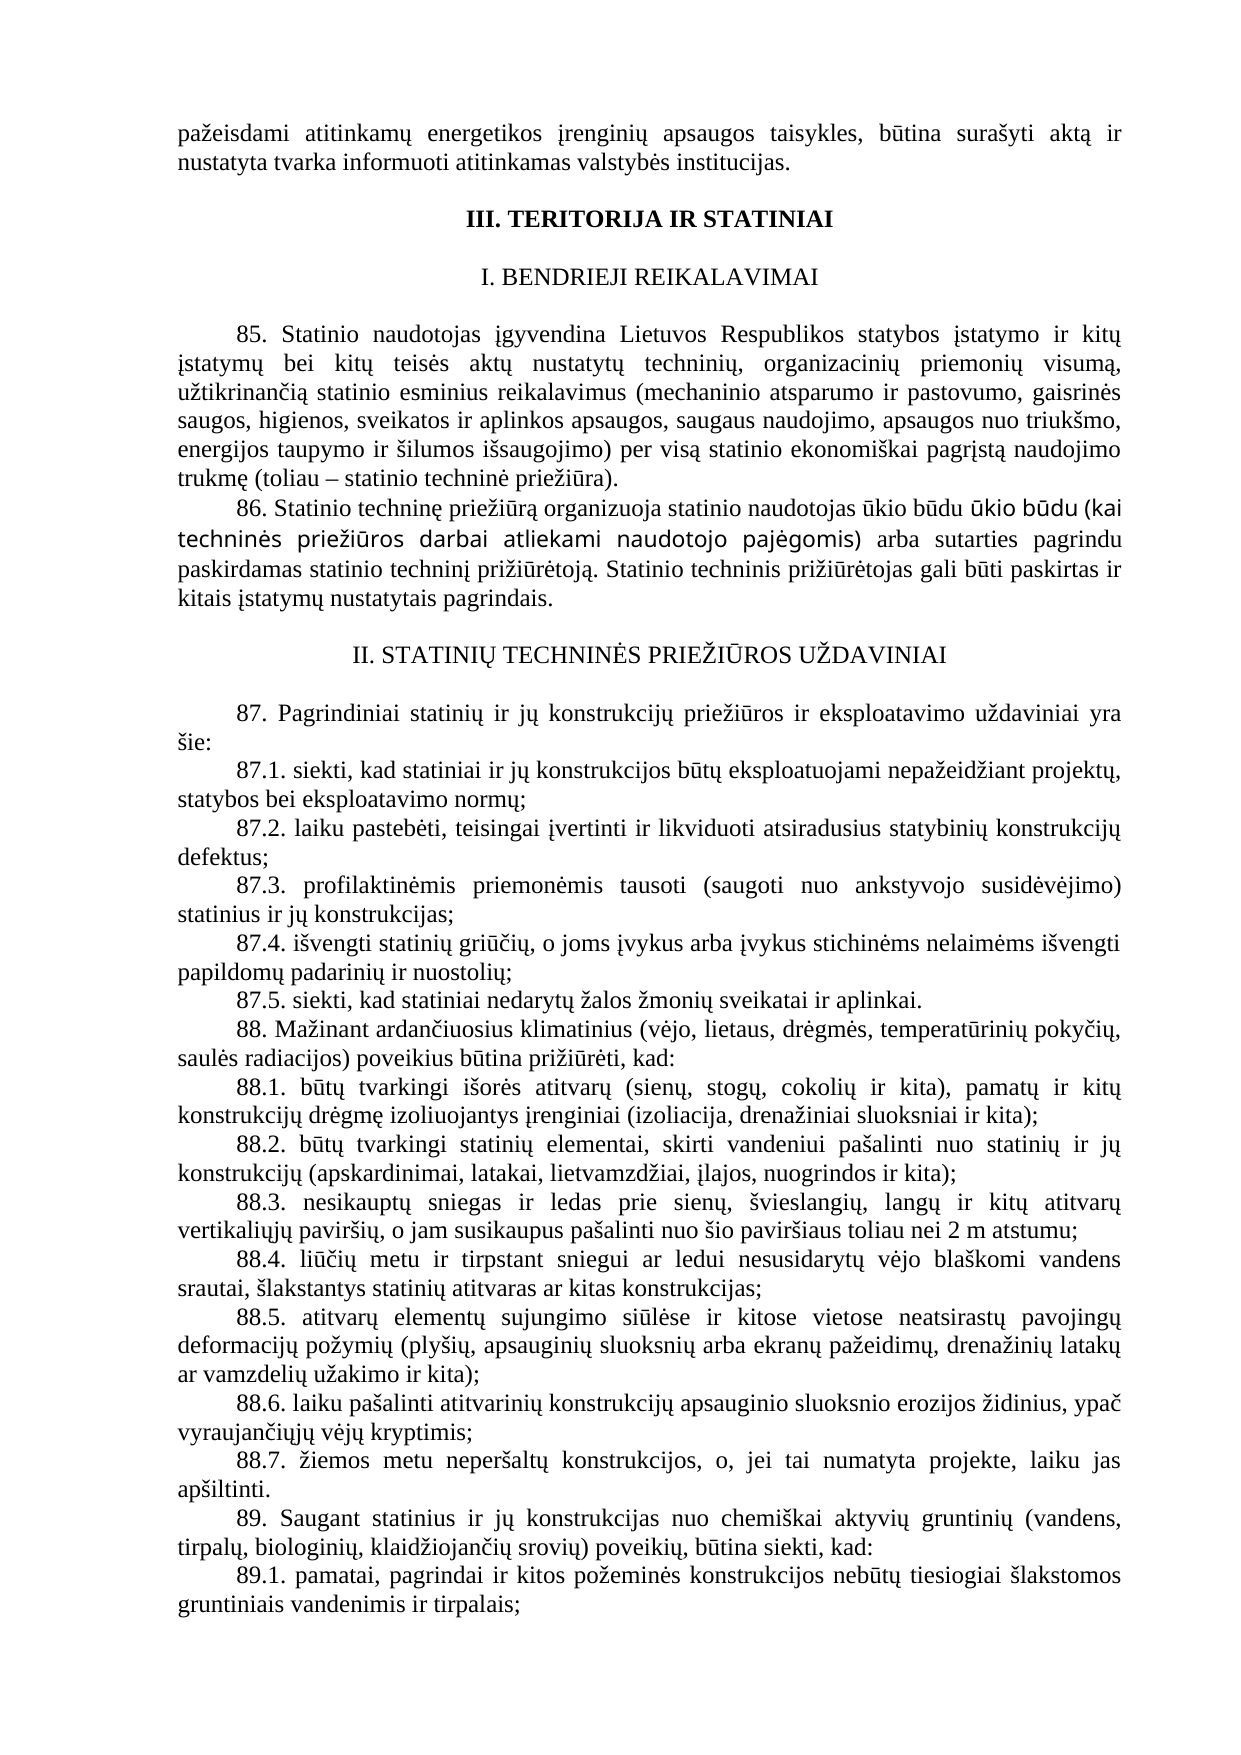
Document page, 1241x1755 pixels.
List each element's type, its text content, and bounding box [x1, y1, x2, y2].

text 87.2. laiku pastebėti, teisingai įvertinti ir likviduoti atsiradusius statybinių konstrukcijų defektus; [177, 813, 1122, 871]
text pažeisdami atitinkamų energetikos įrenginių apsaugos taisykles, būtina surašyti aktą ir nustatyta tvarka informuoti atitinkamas valstybės institucijas. [177, 118, 1122, 176]
text ii. StATINIŲ TECHNINĖS PRIEŽIŪROS UŽDAVINIAI [177, 641, 1122, 669]
text 88.3. nesikauptų sniegas ir ledas prie sienų, švieslangių, langų ir kitų atitvarų vertikaliųjų paviršių, o jam susikaupus pašalinti nuo šio paviršiaus toliau nei 2 m atstumu; [177, 1187, 1122, 1244]
text 88.7. žiemos metu neperšaltų konstrukcijos, o, jei tai numatyta projekte, laiku jas apšiltinti. [177, 1446, 1122, 1503]
text 85. Statinio naudotojas įgyvendina Lietuvos Respublikos statybos įstatymo ir kitų įstatymų bei kitų teisės aktų nustatytų techninių, organizacinių priemonių visumą, užtikrinančią statinio esminius reikalavimus (mechaninio atsparumo ir pastovumo, gaisrinės saugos, higienos, sveikatos ir aplinkos apsaugos, saugaus naudojimo, apsaugos nuo triukšmo, energijos taupymo ir šilumos išsaugojimo) per visą statinio ekonomiškai pagrįstą naudojimo trukmę (toliau – statinio techninė priežiūra). [177, 319, 1122, 492]
text 87.4. išvengti statinių griūčių, o joms įvykus arba įvykus stichinėms nelaimėms išvengti papildomų padarinių ir nuostolių; [177, 928, 1122, 986]
text 89.1. pamatai, pagrindai ir kitos požeminės konstrukcijos nebūtų tiesiogiai šlakstomos gruntiniais vandenimis ir tirpalais; [177, 1561, 1122, 1618]
text III. TERITORIJA IR STATINIAI [177, 204, 1122, 233]
text 88.4. liūčių metu ir tirpstant sniegui ar ledui nesusidarytų vėjo blaškomi vandens srautai, šlakstantys statinių atitvaras ar kitas konstrukcijas; [177, 1244, 1122, 1302]
text 87.3. profilaktinėmis priemonėmis tausoti (saugoti nuo ankstyvojo susidėvėjimo) statinius ir jų konstrukcijas; [177, 871, 1122, 928]
text 87.1. siekti, kad statiniai ir jų konstrukcijos būtų eksploatuojami nepažeidžiant projektų, statybos bei eksploatavimo normų; [177, 756, 1122, 813]
text I. BENDRIEJI REIKALAVIMAI [177, 262, 1122, 291]
text 86. Statinio techninę priežiūrą organizuoja statinio naudotojas ūkio būdu ūkio būdu (kai techninės priežiūros darbai atliekami naudotojo pajėgomis) arba sutarties pagrindu paskirdamas statinio techninį prižiūrėtoją. Statinio techninis prižiūrėtojas gali būti paskirtas ir kitais įstatymų nustatytais pagrindais. [177, 492, 1122, 612]
text 88.2. būtų tvarkingi statinių elementai, skirti vandeniui pašalinti nuo statinių ir jų konstrukcijų (apskardinimai, latakai, lietvamzdžiai, įlajos, nuogrindos ir kita); [177, 1129, 1122, 1187]
text 88. Mažinant ardančiuosius klimatinius (vėjo, lietaus, drėgmės, temperatūrinių pokyčių, saulės radiacijos) poveikius būtina prižiūrėti, kad: [177, 1014, 1122, 1072]
text 88.6. laiku pašalinti atitvarinių konstrukcijų apsauginio sluoksnio erozijos židinius, ypač vyraujančiųjų vėjų kryptimis; [177, 1388, 1122, 1446]
text 87. Pagrindiniai statinių ir jų konstrukcijų priežiūros ir eksploatavimo uždaviniai yra šie: [177, 698, 1122, 756]
text 87.5. siekti, kad statiniai nedarytų žalos žmonių sveikatai ir aplinkai. [177, 986, 1122, 1014]
text 88.5. atitvarų elementų sujungimo siūlėse ir kitose vietose neatsirastų pavojingų deformacijų požymių (plyšių, apsauginių sluoksnių arba ekranų pažeidimų, drenažinių latakų ar vamzdelių užakimo ir kita); [177, 1302, 1122, 1388]
text 89. Saugant statinius ir jų konstrukcijas nuo chemiškai aktyvių gruntinių (vandens, tirpalų, biologinių, klaidžiojančių srovių) poveikių, būtina siekti, kad: [177, 1503, 1122, 1561]
text 88.1. būtų tvarkingi išorės atitvarų (sienų, stogų, cokolių ir kita), pamatų ir kitų konstrukcijų drėgmę izoliuojantys įrenginiai (izoliacija, drenažiniai sluoksniai ir kita); [177, 1072, 1122, 1129]
